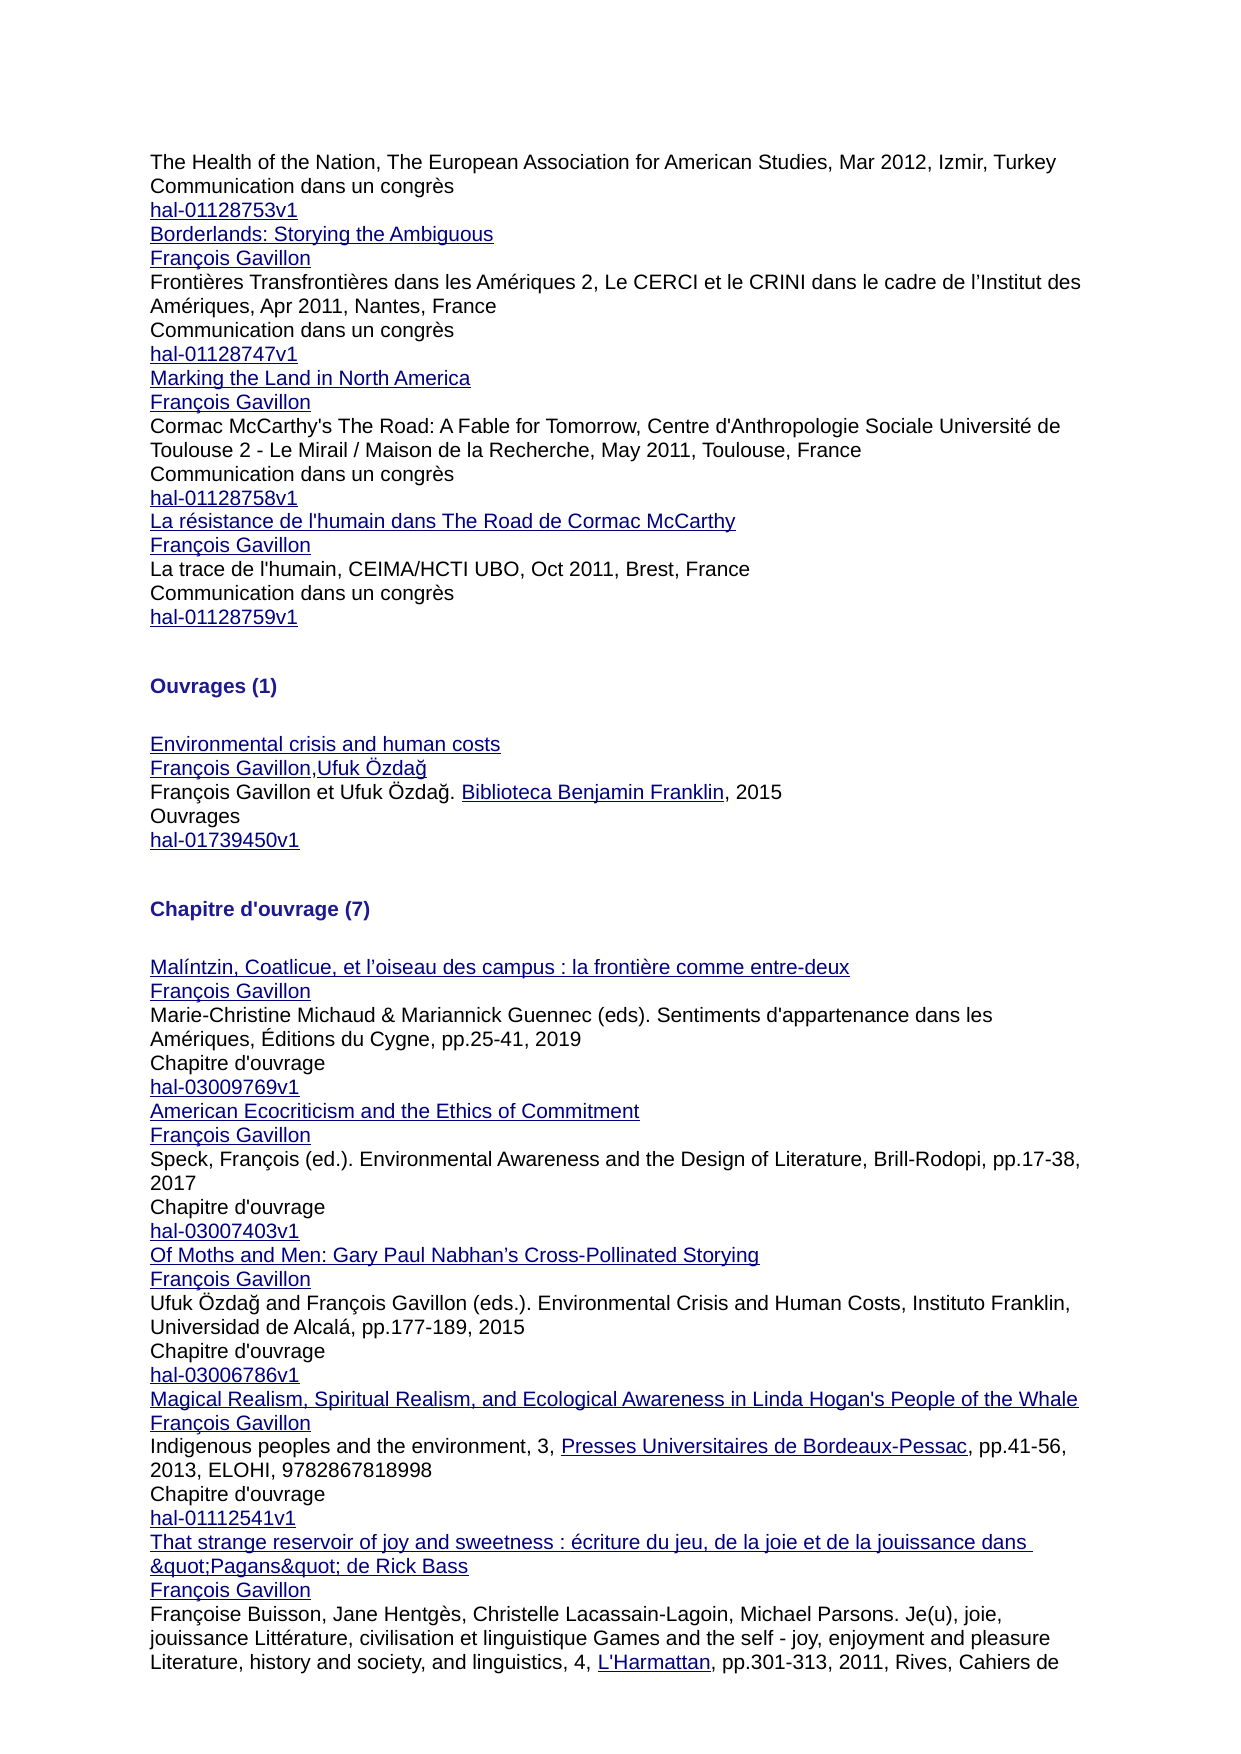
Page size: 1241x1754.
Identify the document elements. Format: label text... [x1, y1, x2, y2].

table_cell La résistance de l'humain dans The Road de Cormac McCarthy François Gavillon La trace de l'humain, CEIMA/HCTI UBO, Oct 2011, Brest, France Communication dans un congrès hal-01128759v1 [150, 509, 1090, 629]
subtitle Chapitre d'ouvrage (7) [150, 897, 1090, 921]
table_cell American Ecocriticism and the Ethics of Commitment François Gavillon Speck, François (ed.). Environmental Awareness and the Design of Literature, Brill-Rodopi, pp.17-38, 2017 Chapitre d'ouvrage hal-03007403v1 [150, 1099, 1090, 1243]
table_cell The Health of the Nation, The European Association for American Studies, Mar 2012, Izmir, Turkey Communication dans un congrès hal-01128753v1 [150, 150, 1090, 222]
table_header Malíntzin, Coatlicue, et l’oiseau des campus : la frontière comme entre-deux François Gavillon Marie-Christine Michaud & Mariannick Guennec (eds). Sentiments d'appartenance dans les Amériques, Éditions du Cygne, pp.25-41, 2019 Chapitre d'ouvrage hal-03009769v1 [150, 955, 1090, 1099]
table_cell Borderlands: Storying the Ambiguous François Gavillon Frontières Transfrontières dans les Amériques 2, Le CERCI et le CRINI dans le cadre de l’Institut des Amériques, Apr 2011, Nantes, France Communication dans un congrès hal-01128747v1 [150, 222, 1090, 366]
subtitle Ouvrages (1) [150, 674, 1090, 698]
table_cell Magical Realism, Spiritual Realism, and Ecological Awareness in Linda Hogan's People of the Whale François Gavillon Indigenous peoples and the environment, 3, Presses Universitaires de Bordeaux-Pessac, pp.41-56, 2013, ELOHI, 9782867818998 Chapitre d'ouvrage hal-01112541v1 [150, 1386, 1090, 1530]
table_cell Marking the Land in North America François Gavillon Cormac McCarthy's The Road: A Fable for Tomorrow, Centre d'Anthropologie Sociale Université de Toulouse 2 - Le Mirail / Maison de la Recherche, May 2011, Toulouse, France Communication dans un congrès hal-01128758v1 [150, 366, 1090, 509]
table_cell That strange reservoir of joy and sweetness : écriture du jeu, de la joie et de la jouissance dans &quot;Pagans&quot; de Rick Bass François Gavillon Françoise Buisson, Jane Hentgès, Christelle Lacassain-Lagoin, Michael Parsons. Je(u), joie, jouissance Littérature, civilisation et linguistique Games and the self - joy, enjoyment and pleasure Literature, history and society, and linguistics, 4, L'Harmattan, pp.301-313, 2011, Rives, Cahiers de [150, 1530, 1090, 1674]
table_header Environmental crisis and human costs François Gavillon,Ufuk Özdağ François Gavillon et Ufuk Özdağ. Biblioteca Benjamin Franklin, 2015 Ouvrages hal-01739450v1 [150, 732, 1090, 852]
table_cell Of Moths and Men: Gary Paul Nabhan’s Cross-Pollinated Storying François Gavillon Ufuk Özdağ and François Gavillon (eds.). Environmental Crisis and Human Costs, Instituto Franklin, Universidad de Alcalá, pp.177-189, 2015 Chapitre d'ouvrage hal-03006786v1 [150, 1243, 1090, 1386]
